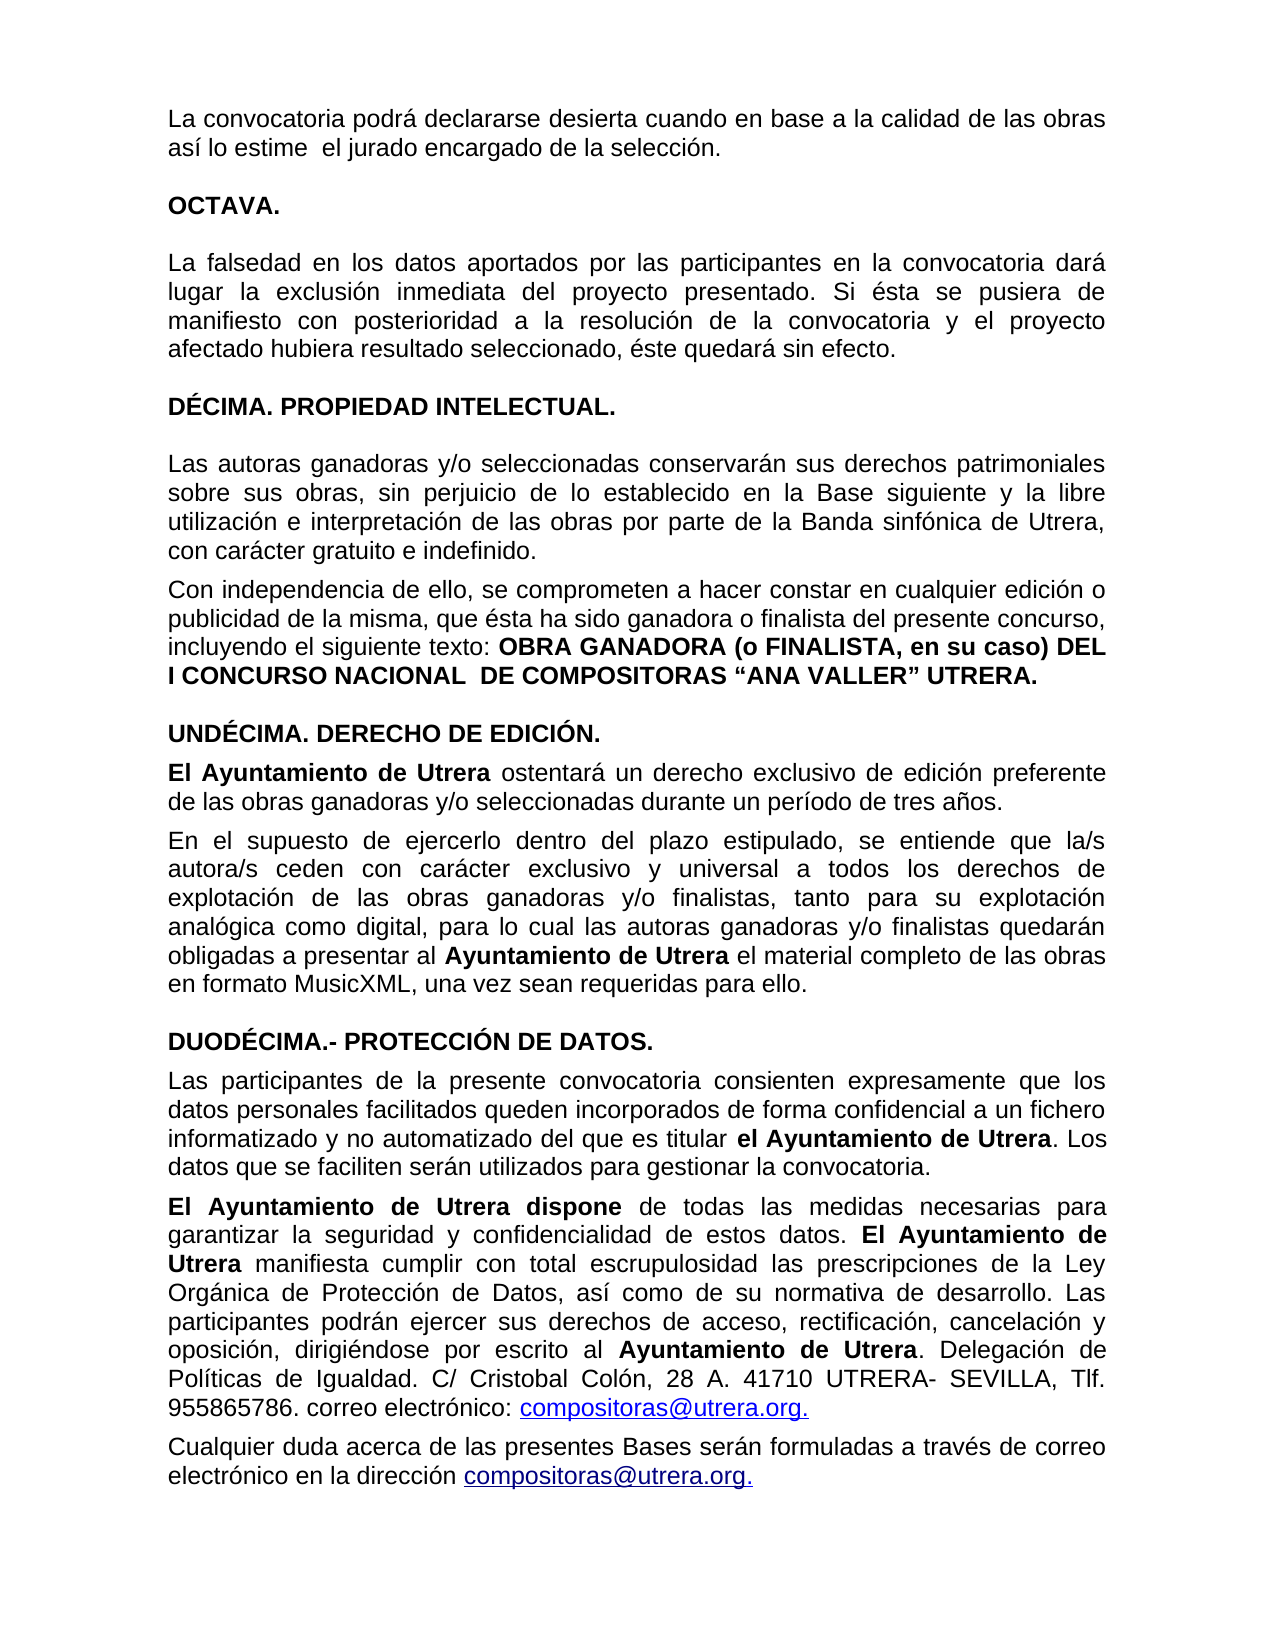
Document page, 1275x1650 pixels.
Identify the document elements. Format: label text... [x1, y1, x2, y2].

text La convocatoria podrá declararse desierta cuando en base a la calidad de las obras así lo estime el jurado encargado de la selección. [168, 104, 1107, 162]
text DÉCIMA. PROPIEDAD INTELECTUAL. [168, 392, 1107, 421]
text Las participantes de la presente convocatoria consienten expresamente que los datos personales facilitados queden incorporados de forma confidencial a un fichero informatizado y no automatizado del que es titular el Ayuntamiento de Utrera. Los datos que se faciliten serán utilizados para gestionar la convocatoria. [168, 1066, 1107, 1181]
text OCTAVA. [168, 191, 1107, 219]
text El Ayuntamiento de Utrera ostentará un derecho exclusivo de edición preferente de las obras ganadoras y/o seleccionadas durante un período de tres años. [168, 758, 1107, 815]
text Las autoras ganadoras y/o seleccionadas conservarán sus derechos patrimoniales sobre sus obras, sin perjuicio de lo establecido en la Base siguiente y la libre utilización e interpretación de las obras por parte de la Banda sinfónica de Utrera, con carácter gratuito e indefinido. [168, 449, 1107, 564]
text Con independencia de ello, se comprometen a hacer constar en cualquier edición o publicidad de la misma, que ésta ha sido ganadora o finalista del presente concurso, incluyendo el siguiente texto: OBRA GANADORA (o FINALISTA, en su caso) DEL I CONCURSO NACIONAL DE COMPOSITORAS “ANA VALLER” UTRERA. [168, 575, 1107, 690]
text El Ayuntamiento de Utrera dispone de todas las medidas necesarias para garantizar la seguridad y confidencialidad de estos datos. El Ayuntamiento de Utrera manifiesta cumplir con total escrupulosidad las prescripciones de la Ley Orgánica de Protección de Datos, así como de su normativa de desarrollo. Las participantes podrán ejercer sus derechos de acceso, rectificación, cancelación y oposición, dirigiéndose por escrito al Ayuntamiento de Utrera. Delegación de Políticas de Igualdad. C/ Cristobal Colón, 28 A. 41710 UTRERA- SEVILLA, Tlf. 955865786. correo electrónico: compositoras@utrera.org. [168, 1192, 1107, 1422]
text Cualquier duda acerca de las presentes Bases serán formuladas a través de correo electrónico en la dirección compositoras@utrera.org. [168, 1432, 1107, 1489]
text La falsedad en los datos aportados por las participantes en la convocatoria dará lugar la exclusión inmediata del proyecto presentado. Si ésta se pusiera de manifiesto con posterioridad a la resolución de la convocatoria y el proyecto afectado hubiera resultado seleccionado, éste quedará sin efecto. [168, 248, 1107, 363]
text DUODÉCIMA.- PROTECCIÓN DE DATOS. [168, 1027, 1107, 1056]
text UNDÉCIMA. DERECHO DE EDICIÓN. [168, 719, 1107, 747]
text En el supuesto de ejercerlo dentro del plazo estipulado, se entiende que la/s autora/s ceden con carácter exclusivo y universal a todos los derechos de explotación de las obras ganadoras y/o finalistas, tanto para su explotación analógica como digital, para lo cual las autoras ganadoras y/o finalistas quedarán obligadas a presentar al Ayuntamiento de Utrera el material completo de las obras en formato MusicXML, una vez sean requeridas para ello. [168, 826, 1107, 998]
